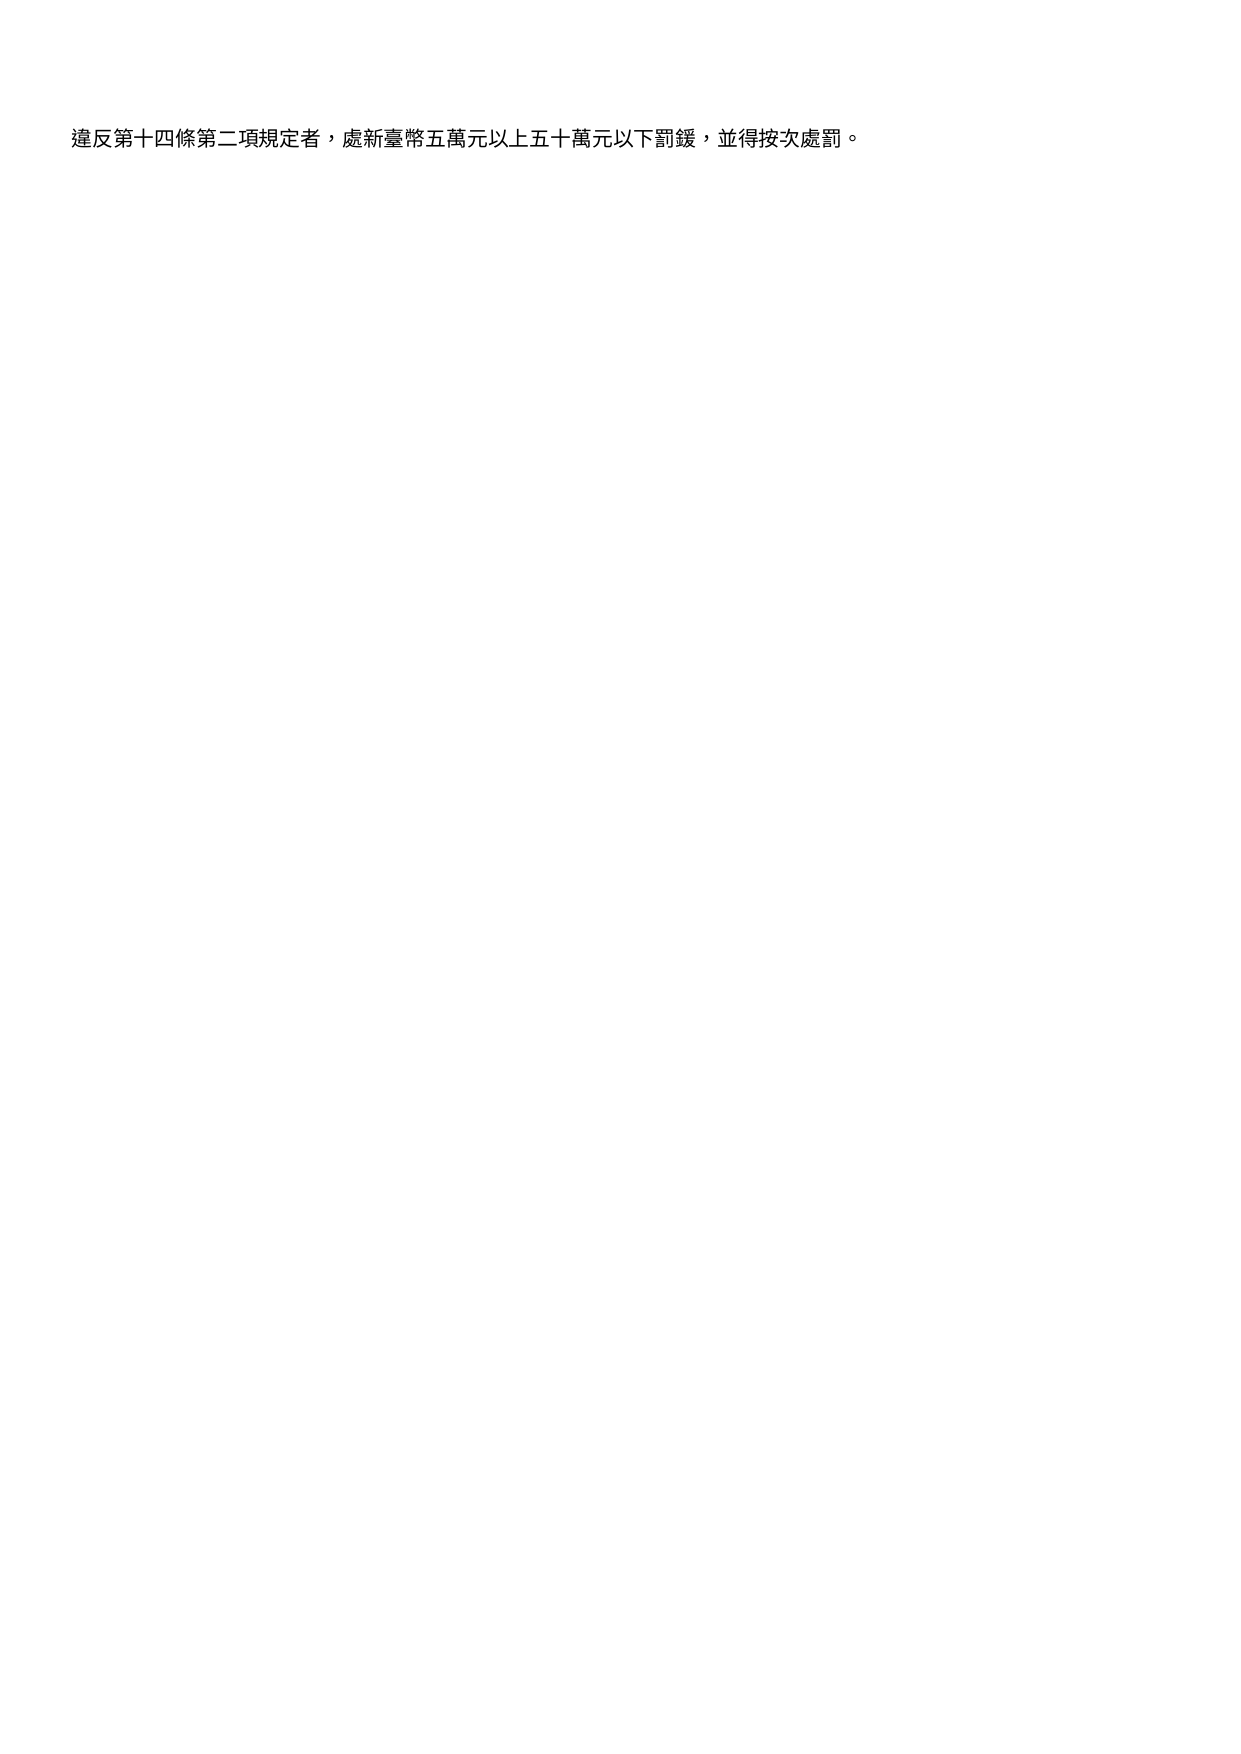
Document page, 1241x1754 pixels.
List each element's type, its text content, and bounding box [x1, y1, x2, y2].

text 違反第十四條第二項規定者，處新臺幣五萬元以上五十萬元以下罰鍰，並得按次處罰。 [71, 96, 1171, 158]
